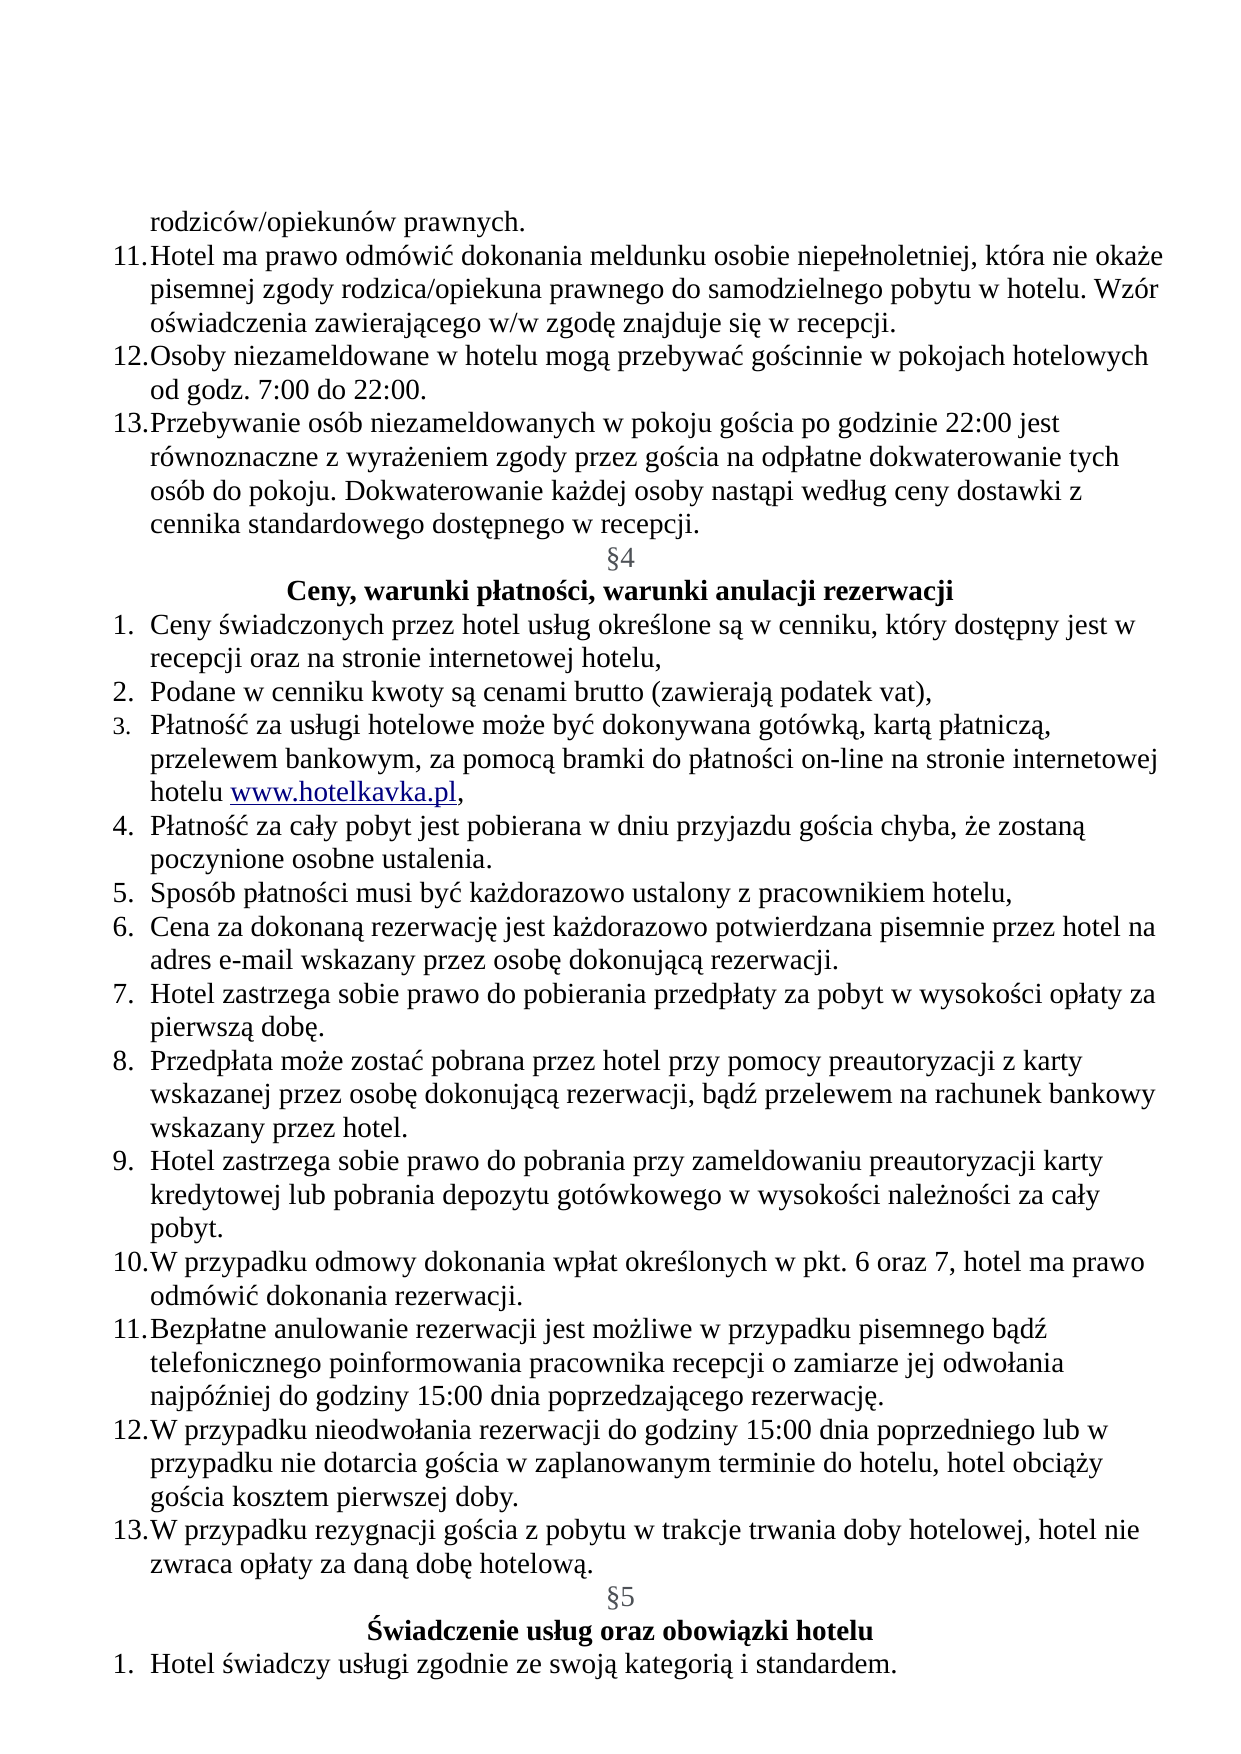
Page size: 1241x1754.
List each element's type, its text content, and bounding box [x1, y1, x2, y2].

list Sposób płatności musi być każdorazowo ustalony z pracownikiem hotelu, [112, 875, 1165, 909]
list Hotel ma prawo odmówić dokonania meldunku osobie niepełnoletniej, która nie okaże pisemnej zgody rodzica/opiekuna prawnego do samodzielnego pobytu w hotelu. Wzór oświadczenia zawierającego w/w zgodę znajduje się w recepcji. [112, 238, 1165, 338]
text Świadczenie usług oraz obowiązki hotelu [75, 1613, 1165, 1647]
list Osoby niezameldowane w hotelu mogą przebywać gościnnie w pokojach hotelowych od godz. 7:00 do 22:00. [112, 338, 1165, 406]
list Płatność za cały pobyt jest pobierana w dniu przyjazdu gościa chyba, że zostaną poczynione osobne ustalenia. [112, 808, 1165, 875]
list Cena za dokonaną rezerwację jest każdorazowo potwierdzana pisemnie przez hotel na adres e-mail wskazany przez osobę dokonującą rezerwacji. [112, 909, 1165, 976]
list Ceny świadczonych przez hotel usług określone są w cenniku, który dostępny jest w recepcji oraz na stronie internetowej hotelu, [112, 607, 1165, 674]
text Ceny, warunki płatności, warunki anulacji rezerwacji [75, 573, 1165, 607]
list W przypadku nieodwołania rezerwacji do godziny 15:00 dnia poprzedniego lub w przypadku nie dotarcia gościa w zaplanowanym terminie do hotelu, hotel obciąży gościa kosztem pierwszej doby. [112, 1412, 1165, 1512]
list Hotel zastrzega sobie prawo do pobierania przedpłaty za pobyt w wysokości opłaty za pierwszą dobę. [112, 976, 1165, 1043]
list Przedpłata może zostać pobrana przez hotel przy pomocy preautoryzacji z karty wskazanej przez osobę dokonującą rezerwacji, bądź przelewem na rachunek bankowy wskazany przez hotel. [112, 1043, 1165, 1143]
list Hotel świadczy usługi zgodnie ze swoją kategorią i standardem. [112, 1647, 1165, 1680]
list Bezpłatne anulowanie rezerwacji jest możliwe w przypadku pisemnego bądź telefonicznego poinformowania pracownika recepcji o zamiarze jej odwołania najpóźniej do godziny 15:00 dnia poprzedzającego rezerwację. [112, 1311, 1165, 1412]
list W przypadku odmowy dokonania wpłat określonych w pkt. 6 oraz 7, hotel ma prawo odmówić dokonania rezerwacji. [112, 1244, 1165, 1311]
list Płatność za usługi hotelowe może być dokonywana gotówką, kartą płatniczą, przelewem bankowym, za pomocą bramki do płatności on-line na stronie internetowej hotelu www.hotelkavka.pl, [112, 707, 1165, 808]
list rodziców/opiekunów prawnych. [112, 204, 1165, 238]
list W przypadku rezygnacji gościa z pobytu w trakcje trwania doby hotelowej, hotel nie zwraca opłaty za daną dobę hotelową. [112, 1512, 1165, 1579]
list Podane w cenniku kwoty są cenami brutto (zawierają podatek vat), [112, 674, 1165, 707]
list Hotel zastrzega sobie prawo do pobrania przy zameldowaniu preautoryzacji karty kredytowej lub pobrania depozytu gotówkowego w wysokości należności za cały pobyt. [112, 1143, 1165, 1244]
text §4 [75, 540, 1165, 573]
text §5 [75, 1579, 1165, 1613]
list Przebywanie osób niezameldowanych w pokoju gościa po godzinie 22:00 jest równoznaczne z wyrażeniem zgody przez gościa na odpłatne dokwaterowanie tych osób do pokoju. Dokwaterowanie każdej osoby nastąpi według ceny dostawki z cennika standardowego dostępnego w recepcji. [112, 406, 1165, 540]
